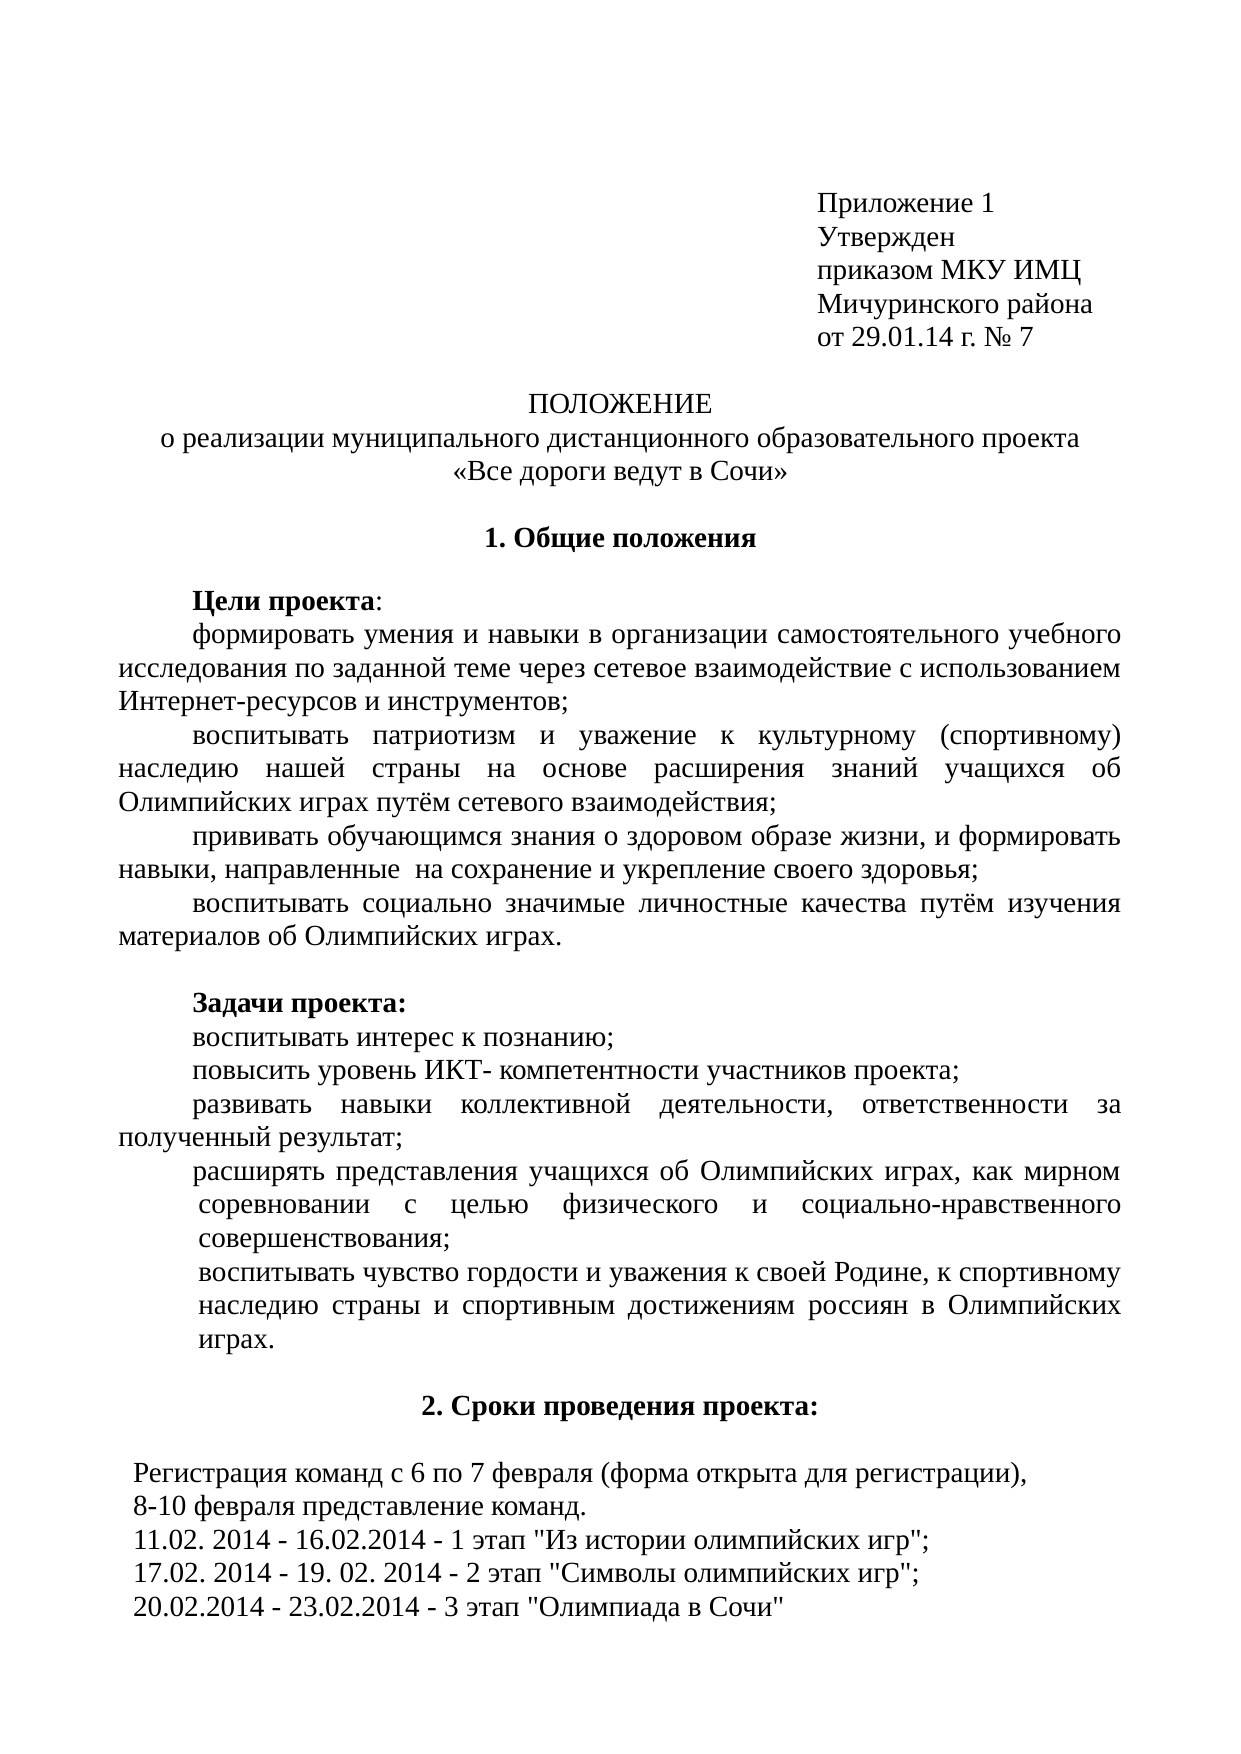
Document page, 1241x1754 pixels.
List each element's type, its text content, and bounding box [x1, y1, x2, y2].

text Задачи проекта: [118, 985, 1122, 1019]
text от 29.01.14 г. № 7 [817, 319, 1119, 353]
text приказом МКУ ИМЦ Мичуринского района [817, 252, 1119, 319]
text 11.02. 2014 - 16.02.2014 - 1 этап "Из истории олимпийских игр"; [118, 1522, 1122, 1556]
text воспитывать социально значимые личностные качества путём изучения материалов об Олимпийских играх. [118, 885, 1122, 952]
text повысить уровень ИКТ- компетентности участников проекта; [118, 1052, 1122, 1086]
text прививать обучающимся знания о здоровом образе жизни, и формировать навыки, направленные на сохранение и укрепление своего здоровья; [118, 818, 1122, 885]
text 20.02.2014 - 23.02.2014 - 3 этап "Олимпиада в Сочи" [118, 1589, 1122, 1623]
text Регистрация команд с 6 по 7 февраля (форма открыта для регистрации), [118, 1455, 1122, 1488]
text формировать умения и навыки в организации самостоятельного учебного исследования по заданной теме через сетевое взаимодействие с использованием Интернет-ресурсов и инструментов; [118, 616, 1122, 717]
text Приложение 1 [817, 185, 1119, 219]
text развивать навыки коллективной деятельности, ответственности за полученный результат; [118, 1086, 1122, 1153]
text воспитывать интерес к познанию; [118, 1019, 1122, 1052]
text воспитывать патриотизм и уважение к культурному (спортивному) наследию нашей страны на основе расширения знаний учащихся об Олимпийских играх путём сетевого взаимодействия; [118, 717, 1122, 818]
text расширять представления учащихся об Олимпийских играх, как мирном соревновании с целью физического и социально-нравственного совершенствования; воспитывать чувство гордости и уважения к своей Родине, к спортивному наследию страны и спортивным достижениям россиян в Олимпийских играх. [117, 1153, 1122, 1354]
text 17.02. 2014 - 19. 02. 2014 - 2 этап "Символы олимпийских игр"; [118, 1556, 1122, 1589]
text 2. Сроки проведения проекта: [118, 1388, 1122, 1421]
text Утвержден [817, 219, 1119, 252]
text «Все дороги ведут в Сочи» [118, 453, 1122, 487]
text 1. Общие положения [118, 521, 1122, 554]
text Цели проекта: [118, 583, 1122, 616]
text о реализации муниципального дистанционного образовательного проекта [118, 420, 1122, 453]
text ПОЛОЖЕНИЕ [118, 386, 1122, 420]
text 8-10 февраля представление команд. [118, 1488, 1122, 1522]
